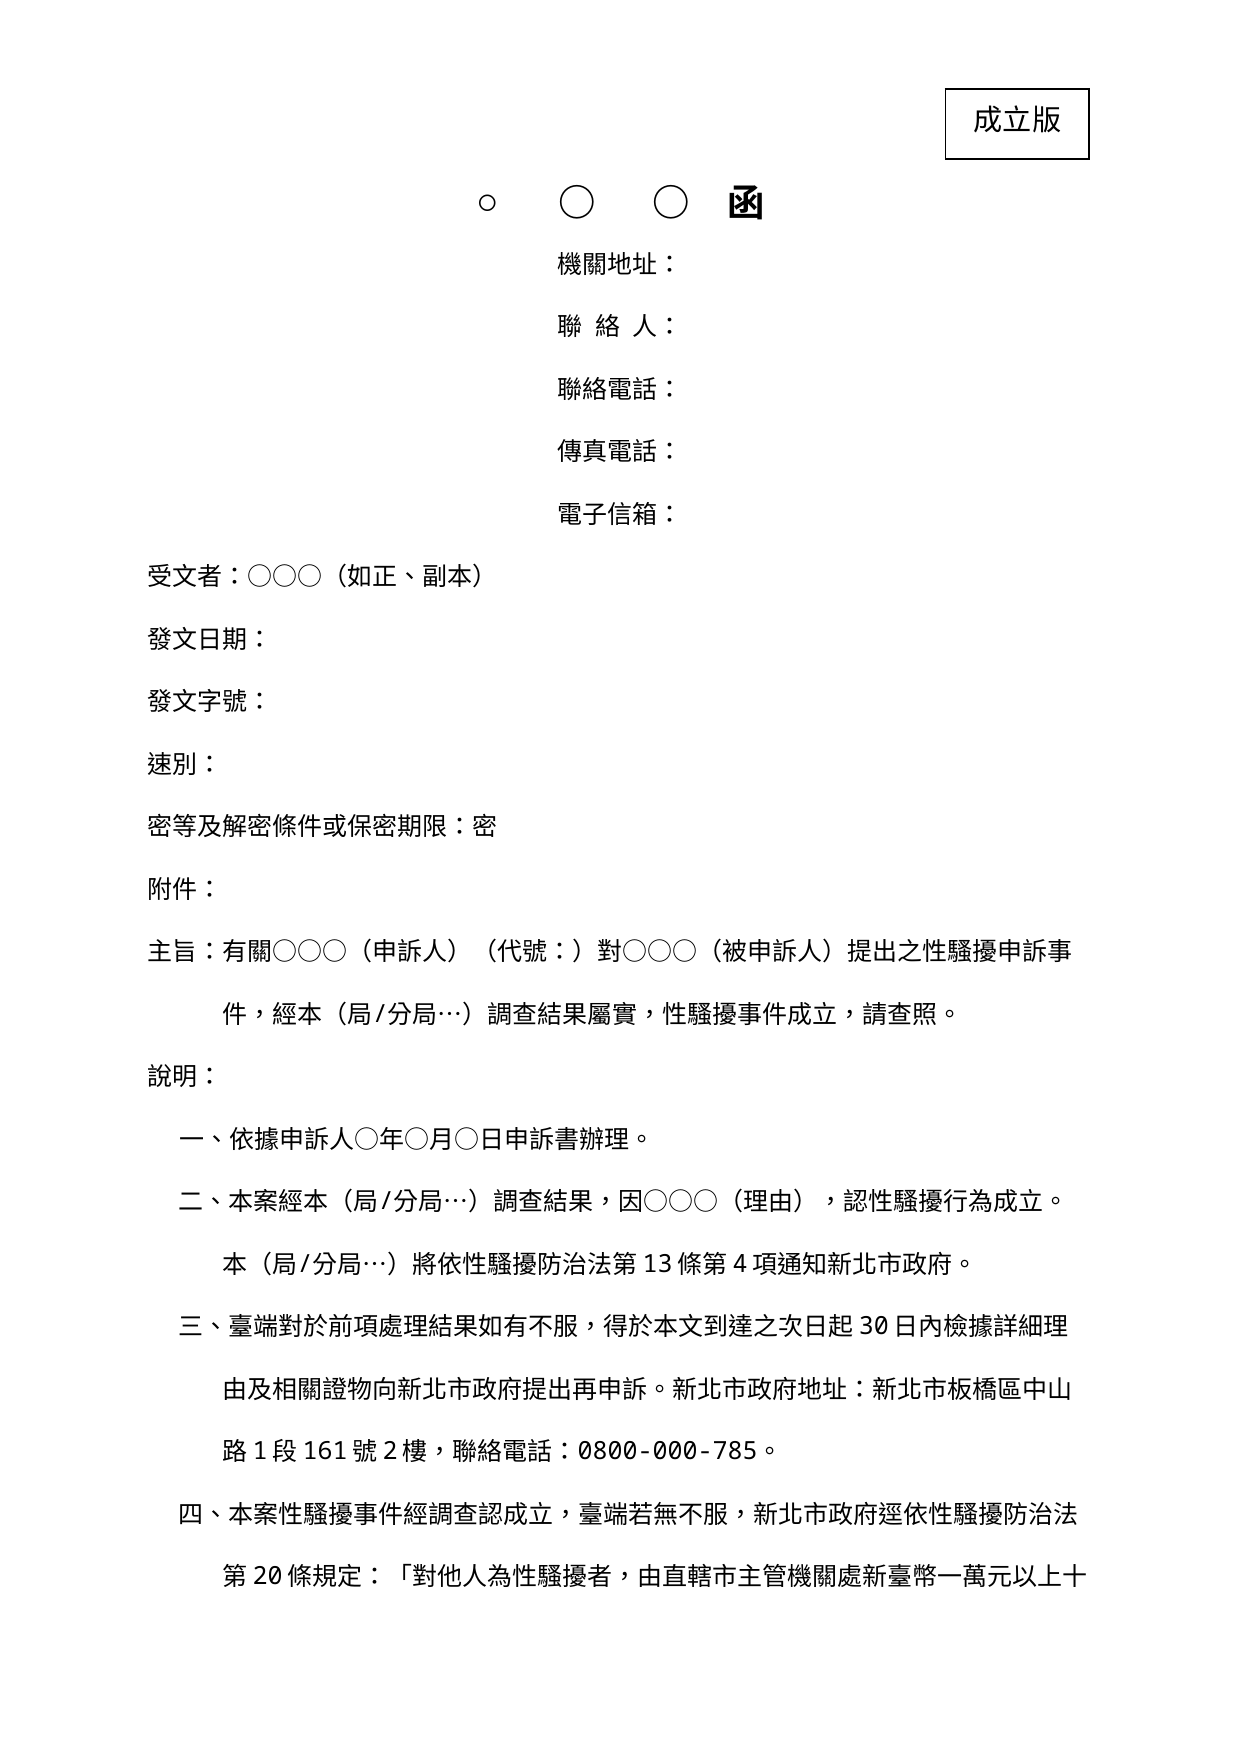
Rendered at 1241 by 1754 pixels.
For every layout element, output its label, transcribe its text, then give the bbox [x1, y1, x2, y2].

text 聯 絡 人： [148, 283, 1092, 346]
text 一、依據申訴人○年○月○日申訴書辦理。 [179, 1096, 1092, 1158]
text 主旨：有關○○○（申訴人）（代號：）對○○○（被申訴人）提出之性騷擾申訴事件，經本（局/分局…）調查結果屬實，性騷擾事件成立，請查照。 [148, 908, 1092, 1033]
text 附件： [148, 846, 1092, 908]
text 二、本案經本（局/分局…）調查結果，因○○○（理由），認性騷擾行為成立。本（局/分局…）將依性騷擾防治法第13條第4項通知新北市政府。 [179, 1158, 1092, 1283]
text 說明： [148, 1033, 1092, 1096]
text 速別： [148, 721, 1092, 783]
text 聯絡電話： [148, 346, 1092, 408]
text 傳真電話： [148, 408, 1092, 471]
text 發文日期： [148, 596, 1092, 658]
text 三、臺端對於前項處理結果如有不服，得於本文到達之次日起30日內檢據詳細理由及相關證物向新北市政府提出再申訴。新北市政府地址：新北市板橋區中山路1段161號2樓，聯絡電話：0800-000-785。 [179, 1283, 1092, 1471]
text 成立版 [961, 97, 1073, 139]
text 四、本案性騷擾事件經調查認成立，臺端若無不服，新北市政府逕依性騷擾防治法第20條規定：「對他人為性騷擾者，由直轄市主管機關處新臺幣一萬元以上十 [179, 1471, 1092, 1596]
text 機關地址： [148, 221, 1092, 283]
text 受文者：○○○（如正、副本） [148, 533, 1092, 596]
text ○ ○ ○ 函 [148, 89, 1092, 221]
text 發文字號： [148, 658, 1092, 721]
text 密等及解密條件或保密期限：密 [148, 783, 1092, 846]
text 電子信箱： [148, 471, 1092, 533]
